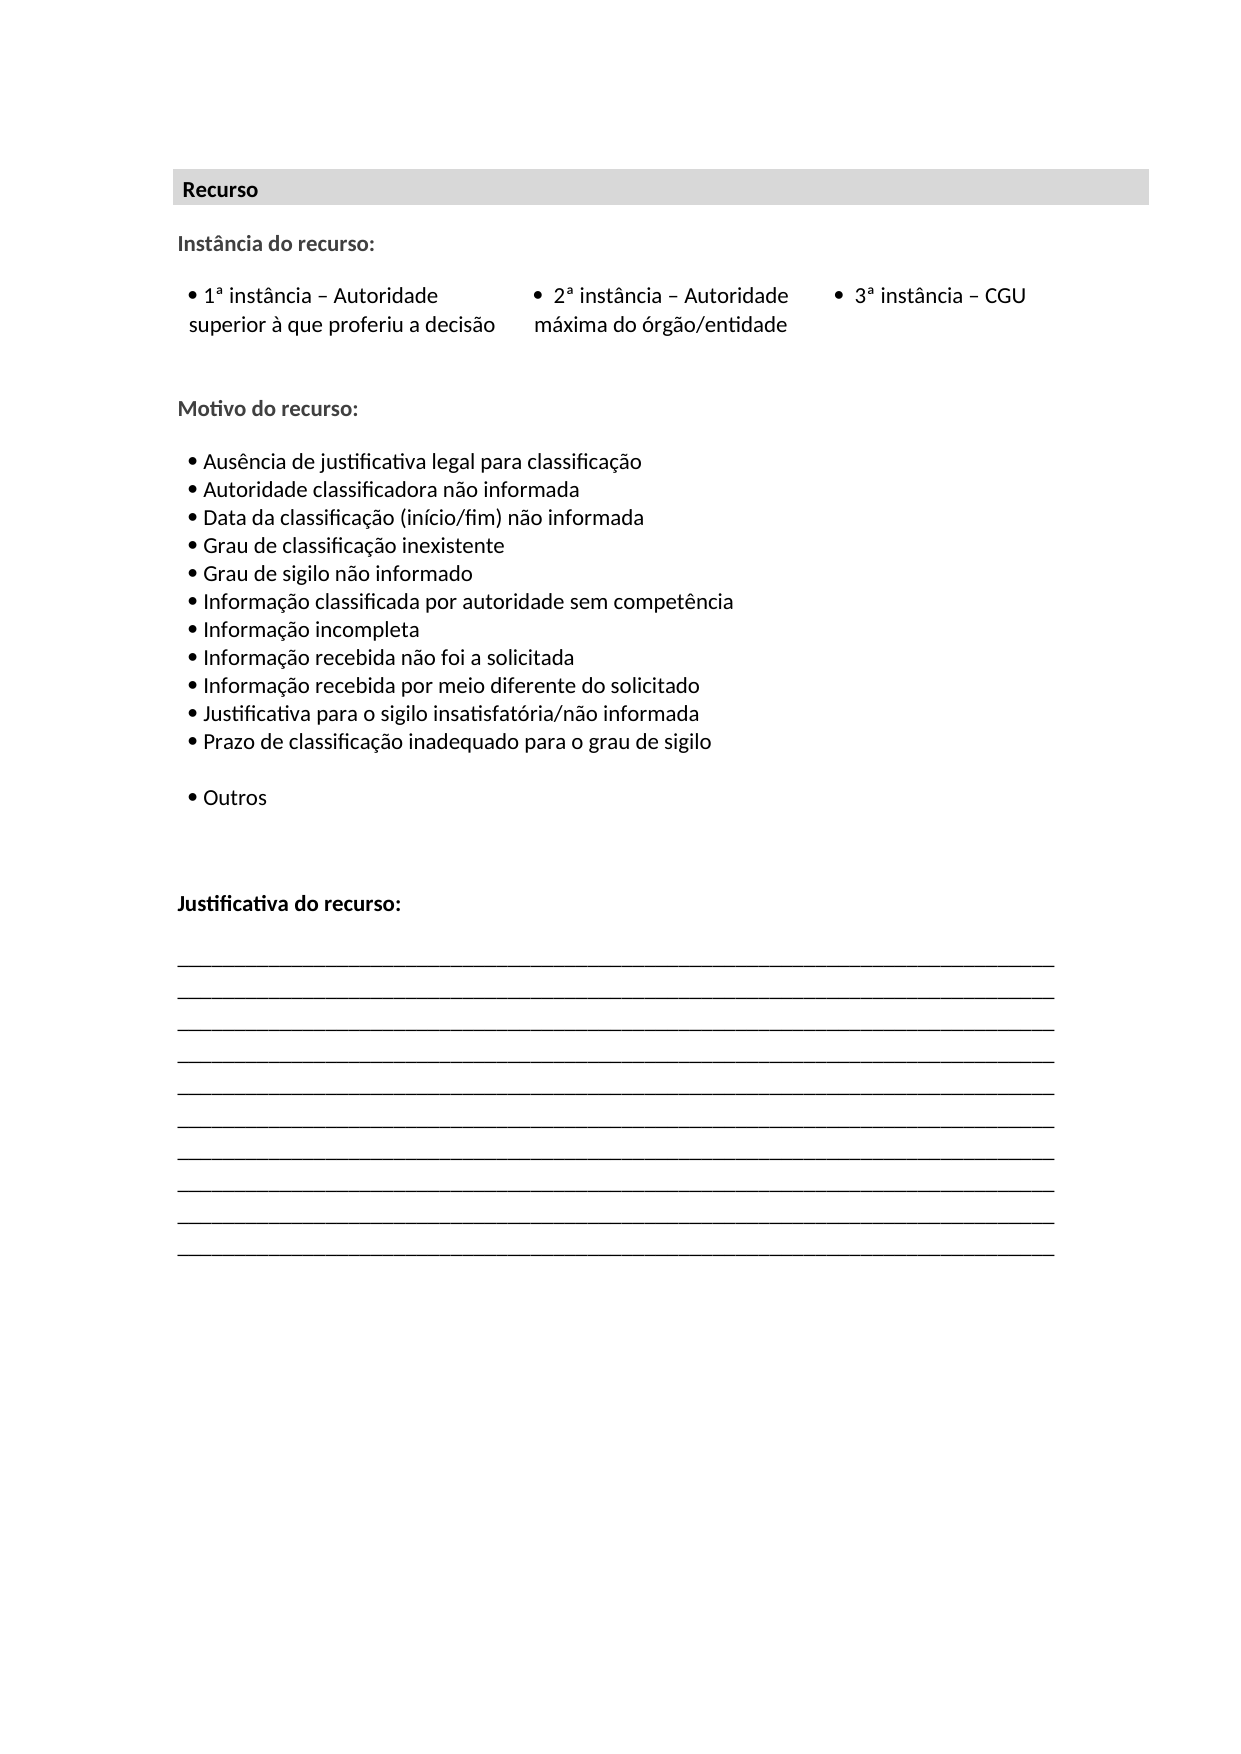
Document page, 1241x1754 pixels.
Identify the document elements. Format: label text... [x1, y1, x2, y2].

table_header  2ª instância – Autoridade máxima do órgão/entidade [523, 282, 823, 394]
table_cell  Informação recebida não foi a solicitada [177, 643, 1181, 671]
text __________________________________________________________________________________________________________________________________________________________________________________________________________________________________________________________________________________________________________________________________________________________________________________________________________________________________________________________________________________________________________________________________________________________________________________________________________________________________________________________________________________________________________________________________________________________________________________________________ [177, 942, 1063, 1259]
text Instância do recurso: [177, 229, 1063, 257]
table_cell  Justificativa para o sigilo insatisfatória/não informada [177, 699, 1181, 727]
table_header  3ª instância – CGU [824, 282, 1169, 394]
table_cell  Informação classificada por autoridade sem competência [177, 587, 1181, 615]
table_cell  Grau de sigilo não informado [177, 559, 1181, 587]
table_cell  Grau de classificação inexistente [177, 531, 1181, 559]
table_cell  Outros [177, 783, 1181, 836]
table_header  Ausência de justificativa legal para classificação [177, 447, 1181, 475]
table_cell  Prazo de classificação inadequado para o grau de sigilo [177, 727, 1181, 755]
table_cell [177, 755, 1181, 783]
table_cell  Autoridade classificadora não informada [177, 475, 1181, 503]
text Motivo do recurso: [177, 394, 1063, 422]
table_header  1ª instância – Autoridade superior à que proferiu a decisão [177, 282, 523, 394]
text Justificativa do recurso: [177, 889, 1063, 917]
table_cell  Informação recebida por meio diferente do solicitado [177, 671, 1181, 699]
table_cell  Data da classificação (início/fim) não informada [177, 503, 1181, 531]
table_cell  Informação incompleta [177, 615, 1181, 643]
